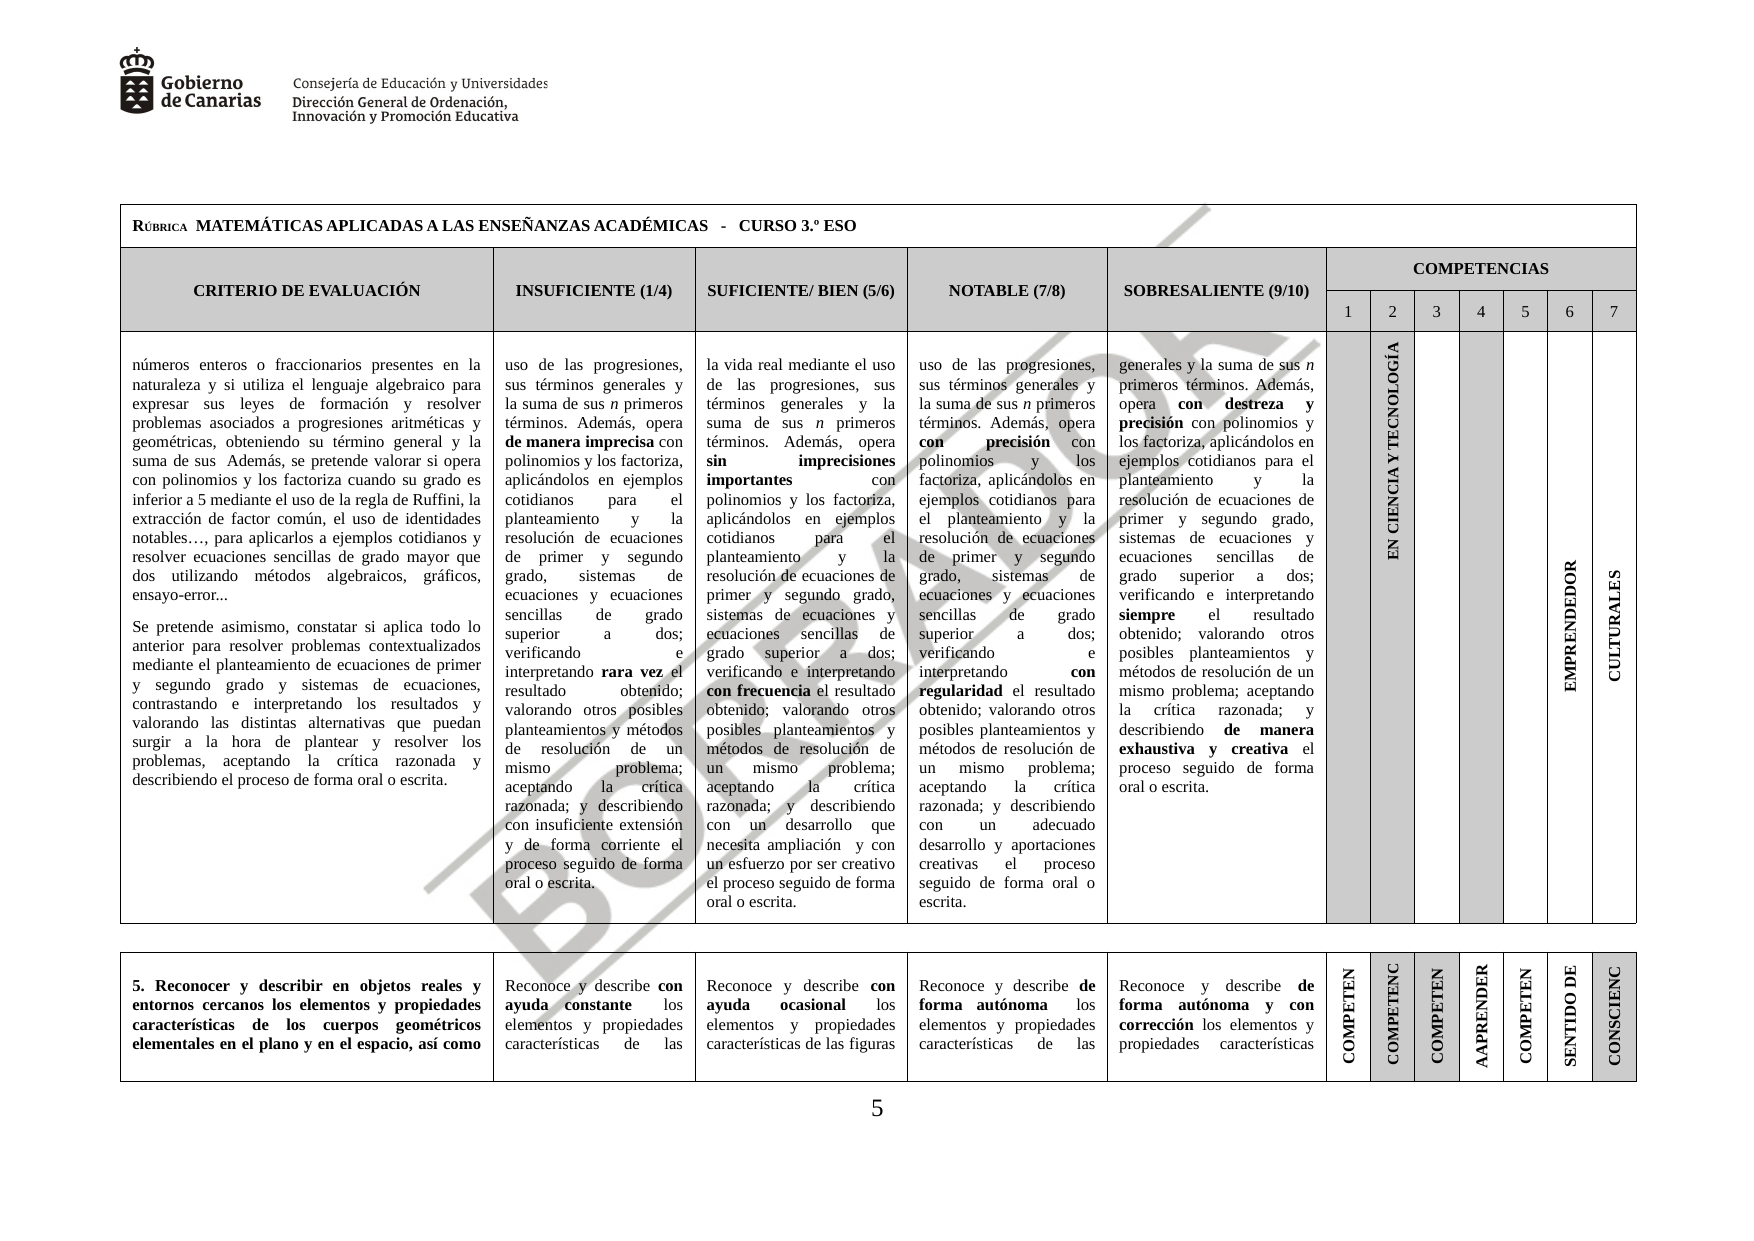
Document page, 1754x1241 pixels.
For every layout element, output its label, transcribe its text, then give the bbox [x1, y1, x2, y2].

table_header CULTURALES [1593, 332, 1636, 923]
table_header COMPETEN [1415, 953, 1459, 1081]
table_header [1504, 332, 1547, 923]
table_header COMPETEN [1327, 953, 1370, 1081]
table_header COMPETENC [1371, 953, 1414, 1081]
table_header 5. Reconocer y describir en objetos reales y entornos cercanos los elementos y propiedades características de los cuerpos geométricos elementales en el plano y en el espacio, así como [121, 953, 493, 1081]
table_header EMPRENDEDOR [1548, 332, 1592, 923]
table_header [1415, 332, 1459, 923]
table_header generales y la suma de sus n primeros términos. Además, opera con destreza y precisión con polinomios y los factoriza, aplicándolos en ejemplos cotidianos para el planteamiento y la resolución de ecuaciones de primer y segundo grado, sistemas de ecuaciones y ecuaciones sencillas de grado superior a dos; verificando e interpretando siempre el resultado obtenido; valorando otros posibles planteamientos y métodos de resolución de un mismo problema; aceptando la crítica razonada; y describiendo de manera exhaustiva y creativa el proceso seguido de forma oral o escrita. [1108, 332, 1326, 923]
table_header [1327, 332, 1370, 923]
table_header la vida real mediante el uso de las progresiones, sus términos generales y la suma de sus n primeros términos. Además, opera sin imprecisiones importantes con polinomios y los factoriza, aplicándolos en ejemplos cotidianos para el planteamiento y la resolución de ecuaciones de primer y segundo grado, sistemas de ecuaciones y ecuaciones sencillas de grado superior a dos; verificando e interpretando con frecuencia el resultado obtenido; valorando otros posibles planteamientos y métodos de resolución de un mismo problema; aceptando la crítica razonada; y describiendo con un desarrollo que necesita ampliación y con un esfuerzo por ser creativo el proceso seguido de forma oral o escrita. [696, 332, 907, 923]
table_header Reconoce y describe con ayuda constante los elementos y propiedades características de las [494, 953, 695, 1081]
table_header Reconoce y describe con ayuda ocasional los elementos y propiedades características de las figuras [696, 953, 907, 1081]
table_header uso de las progresiones, sus términos generales y la suma de sus n primeros términos. Además, opera con precisión con polinomios y los factoriza, aplicándolos en ejemplos cotidianos para el planteamiento y la resolución de ecuaciones de primer y segundo grado, sistemas de ecuaciones y ecuaciones sencillas de grado superior a dos; verificando e interpretando con regularidad el resultado obtenido; valorando otros posibles planteamientos y métodos de resolución de un mismo problema; aceptando la crítica razonada; y describiendo con un adecuado desarrollo y aportaciones creativas el proceso seguido de forma oral o escrita. [908, 332, 1107, 923]
table_header [1460, 332, 1503, 923]
table_header APRENDER A [1460, 953, 1503, 1081]
picture [119, 47, 548, 124]
table_header CONSCIENC [1593, 953, 1636, 1081]
table_header EN CIENCIA Y TECNOLOGÍA [1371, 332, 1414, 923]
picture [476, 924, 1277, 952]
table_header números enteros o fraccionarios presentes en la naturaleza y si utiliza el lenguaje algebraico para expresar sus leyes de formación y resolver problemas asociados a progresiones aritméticas y geométricas, obteniendo su término general y la suma de sus Además, se pretende valorar si opera con polinomios y los factoriza cuando su grado es inferior a 5 mediante el uso de la regla de Ruffini, la extracción de factor común, el uso de identidades notables…, para aplicarlos a ejemplos cotidianos y resolver ecuaciones sencillas de grado mayor que dos utilizando métodos algebraicos, gráficos, ensayo-error... Se pretende asimismo, constatar si aplica todo lo anterior para resolver problemas contextualizados mediante el planteamiento de ecuaciones de primer y segundo grado y sistemas de ecuaciones, contrastando e interpretando los resultados y valorando las distintas alternativas que puedan surgir a la hora de plantear y resolver los problemas, aceptando la crítica razonada y describiendo el proceso de forma oral o escrita. [121, 332, 493, 923]
table_header SENTIDO DE [1548, 953, 1592, 1081]
picture [476, 219, 1277, 247]
table_header uso de las progresiones, sus términos generales y la suma de sus n primeros términos. Además, opera de manera imprecisa con polinomios y los factoriza, aplicándolos en ejemplos cotidianos para el planteamiento y la resolución de ecuaciones de primer y segundo grado, sistemas de ecuaciones y ecuaciones sencillas de grado superior a dos; verificando e interpretando rara vez el resultado obtenido; valorando otros posibles planteamientos y métodos de resolución de un mismo problema; aceptando la crítica razonada; y describiendo con insuficiente extensión y de forma corriente el proceso seguido de forma oral o escrita. [494, 332, 695, 923]
table_header COMPETEN [1504, 953, 1547, 1081]
table_header Reconoce y describe de forma autónoma los elementos y propiedades características de las [908, 953, 1107, 1081]
table_header Reconoce y describe de forma autónoma y con corrección los elementos y propiedades características [1108, 953, 1326, 1081]
